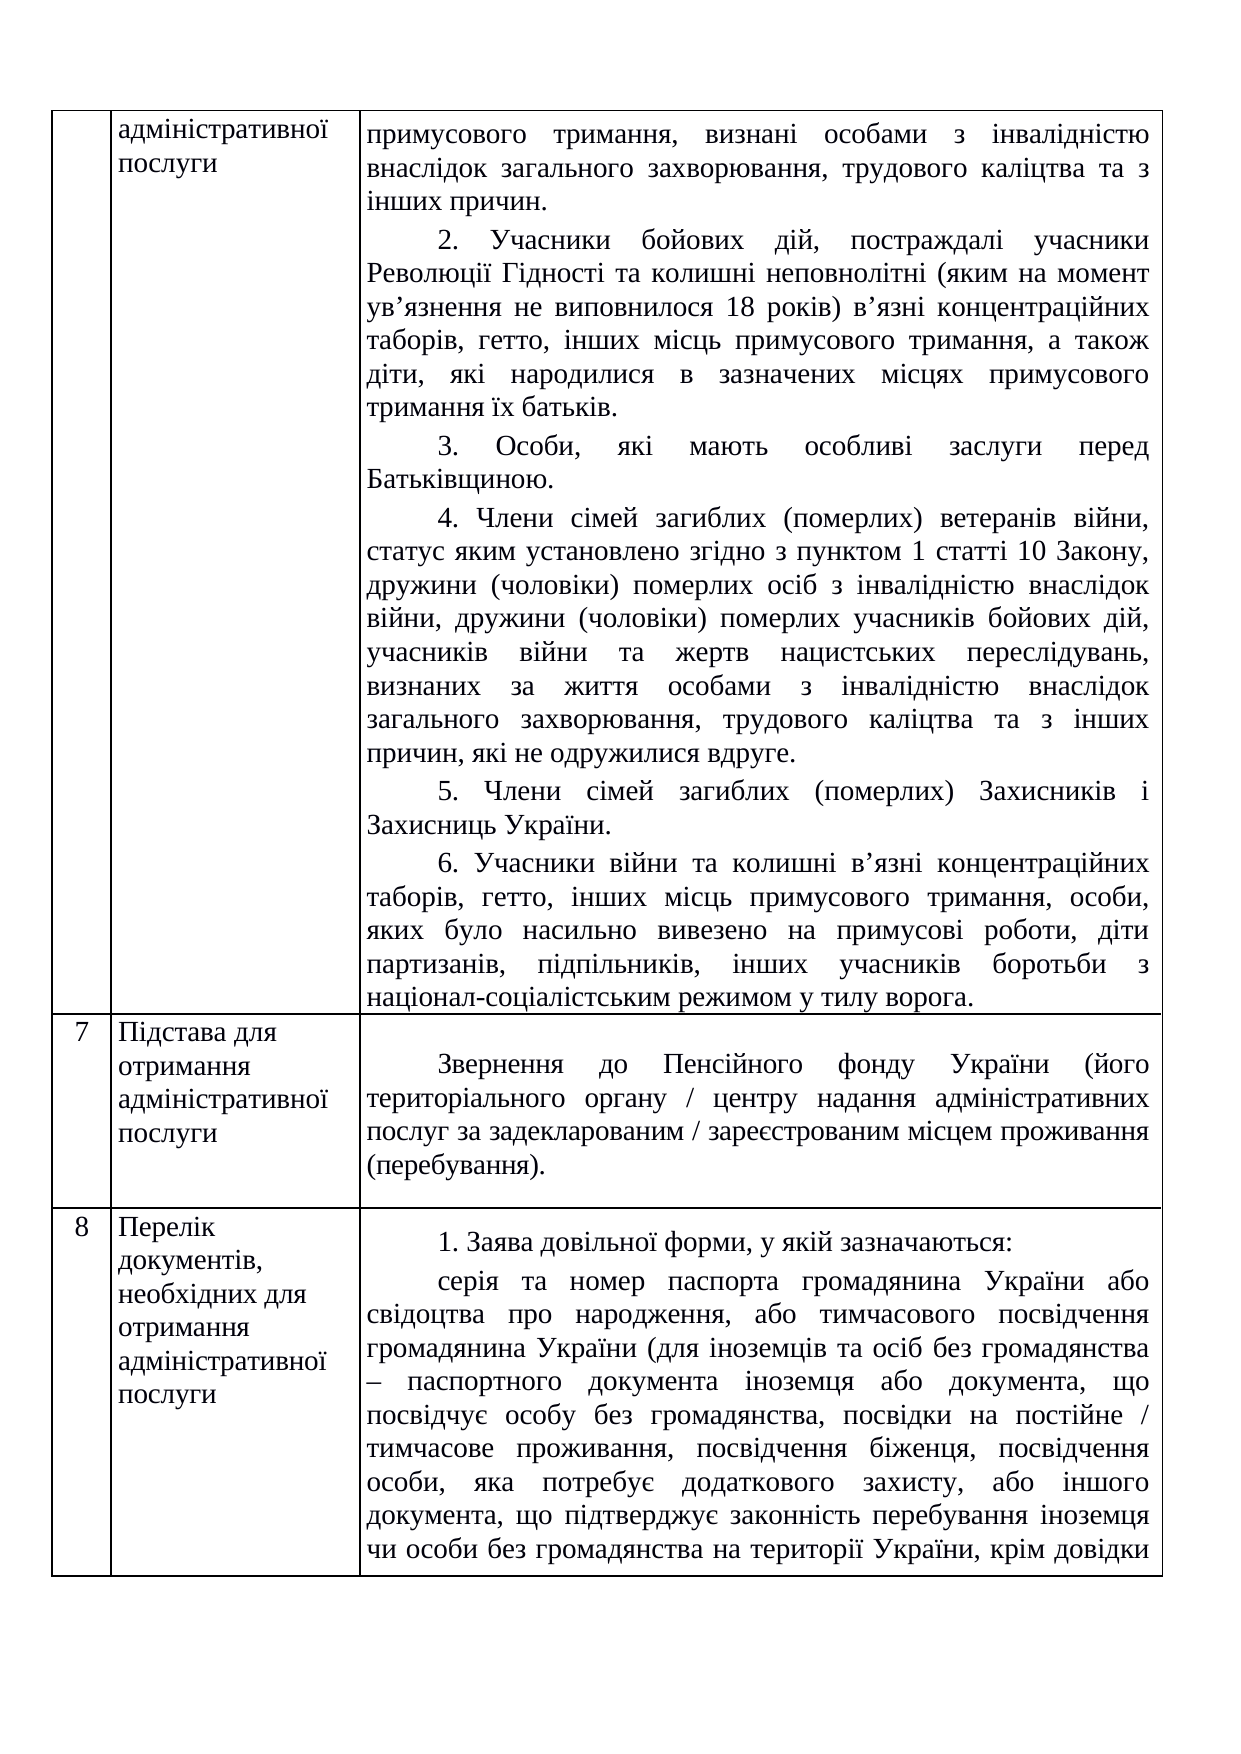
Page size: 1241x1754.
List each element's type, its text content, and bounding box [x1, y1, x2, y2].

table_cell 8 [53, 1209, 110, 1575]
table_cell 1. Заява довільної форми, у якій зазначаються: серія та номер паспорта громадянина України або свідоцтва про народження, або тимчасового посвідчення громадянина України (для іноземців та осіб без громадянства – паспортного документа іноземця або документа, що посвідчує особу без громадянства, посвідки на постійне / тимчасове проживання, посвідчення біженця, посвідчення особи, яка потребує додаткового захисту, або іншого документа, що підтверджує законність перебування іноземця чи особи без громадянства на території України, крім довідки [361, 1207, 1162, 1575]
table_cell Звернення до Пенсійного фонду України (його територіального органу / центру надання адміністративних послуг за задекларованим / зареєстрованим місцем проживання (перебування). [361, 1013, 1162, 1207]
table_cell [53, 111, 110, 1013]
table_cell примусового тримання, визнані особами з інвалідністю внаслідок загального захворювання, трудового каліцтва та з інших причин. 2. Учасники бойових дій, постраждалі учасники Революції Гідності та колишні неповнолітні (яким на момент ув’язнення не виповнилося 18 років) в’язні концентраційних таборів, гетто, інших місць примусового тримання, а також діти, які народилися в зазначених місцях примусового тримання їх батьків. 3. Особи, які мають особливі заслуги перед Батьківщиною. 4. Члени сімей загиблих (померлих) ветеранів війни, статус яким установлено згідно з пунктом 1 статті 10 Закону, дружини (чоловіки) померлих осіб з інвалідністю внаслідок війни, дружини (чоловіки) померлих учасників бойових дій, учасників війни та жертв нацистських переслідувань, визнаних за життя особами з інвалідністю внаслідок загального захворювання, трудового каліцтва та з інших причин, які не одружилися вдруге. 5. Члени сімей загиблих (померлих) Захисників і Захисниць України. 6. Учасники війни та колишні в’язні концентраційних таборів, гетто, інших місць примусового тримання, особи, яких було насильно вивезено на примусові роботи, діти партизанів, підпільників, інших учасників боротьби з націонал-соціалістським режимом у тилу ворога. [361, 111, 1162, 1013]
table_cell 7 [53, 1015, 110, 1207]
table_cell Перелік документів, необхідних для отримання адміністративної послуги [112, 1209, 359, 1575]
table_cell адміністративної послуги [112, 111, 359, 1013]
table_cell Підстава для отримання адміністративної послуги [112, 1015, 359, 1207]
